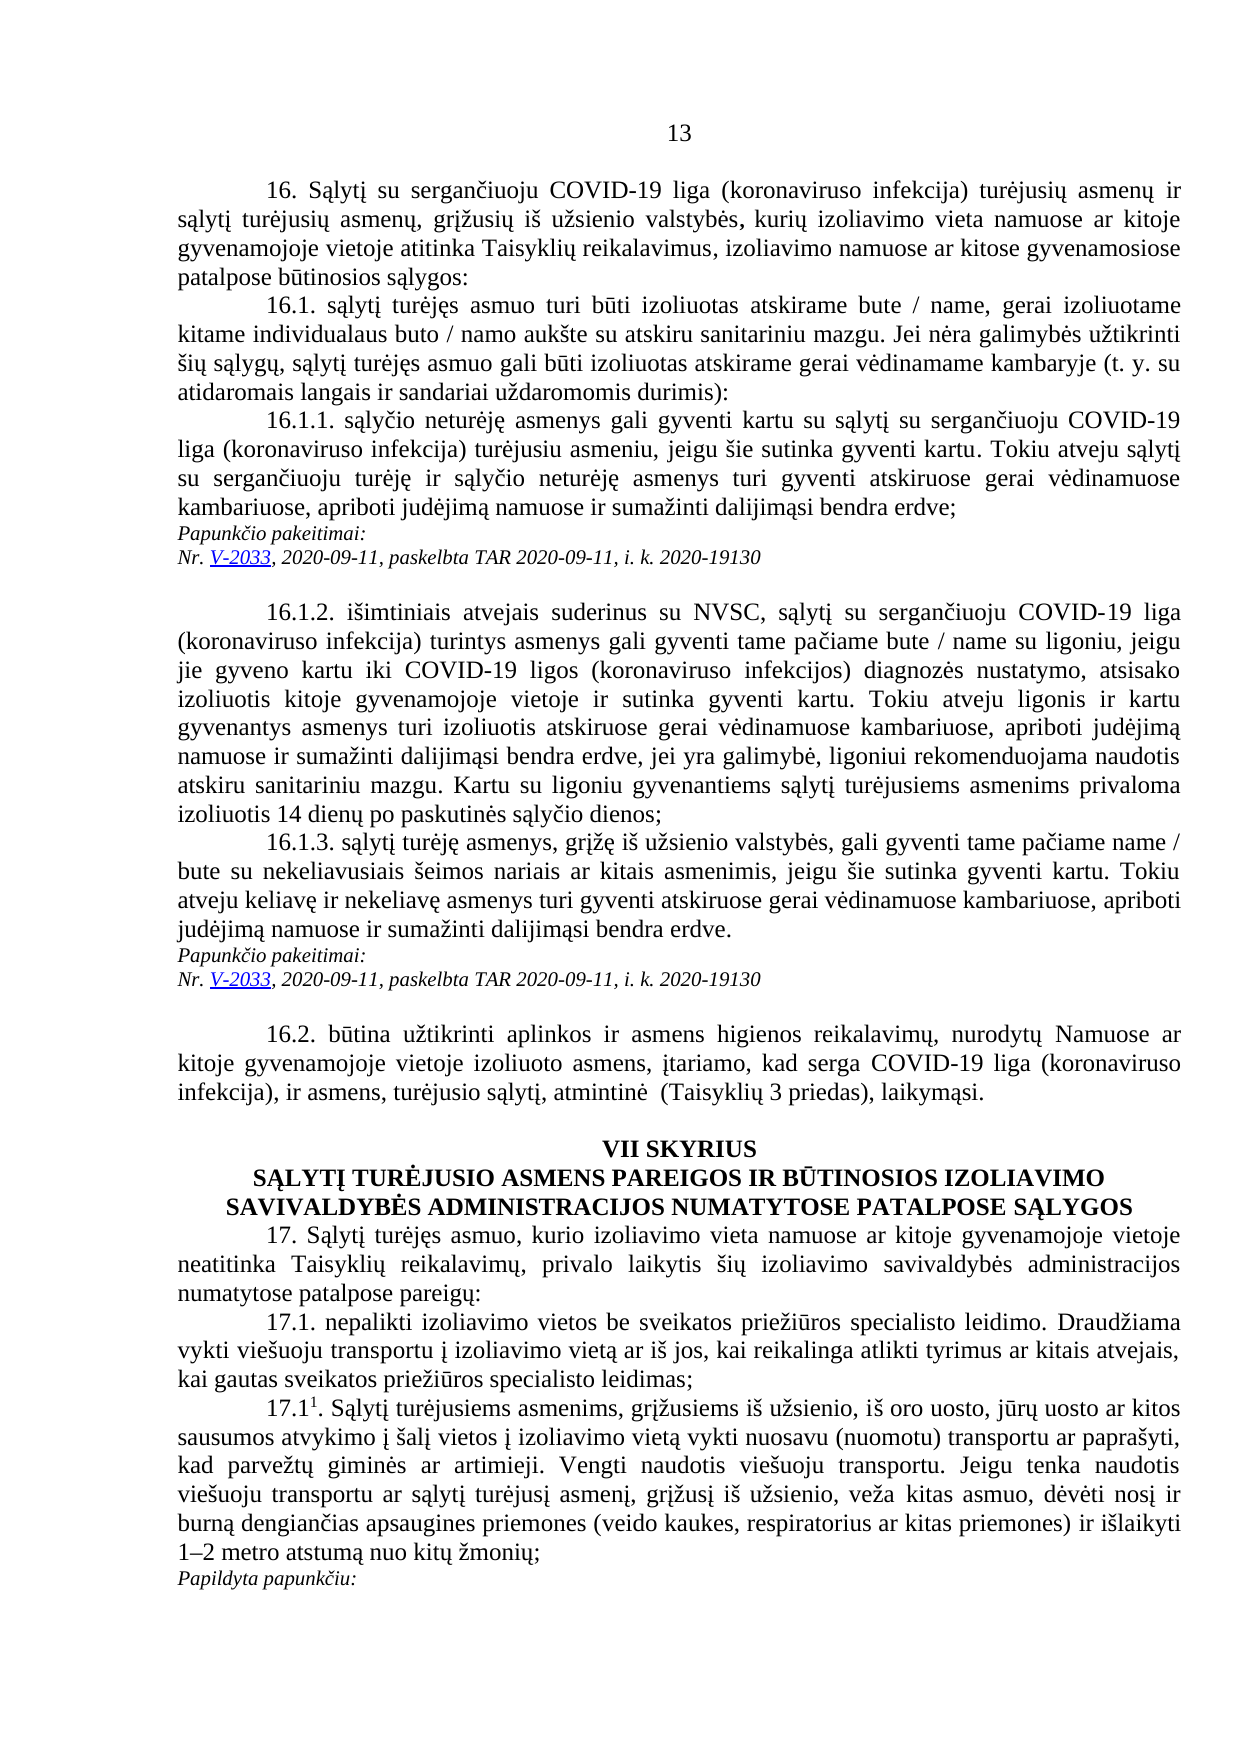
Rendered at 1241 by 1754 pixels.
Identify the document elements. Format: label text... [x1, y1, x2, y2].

text 17. Sąlytį turėjęs asmuo, kurio izoliavimo vieta namuose ar kitoje gyvenamojoje vietoje neatitinka Taisyklių reikalavimų, privalo laikytis šių izoliavimo savivaldybės administracijos numatytose patalpose pareigų: [177, 1221, 1181, 1307]
text 16.1.3. sąlytį turėję asmenys, grįžę iš užsienio valstybės, gali gyventi tame pačiame name / bute su nekeliavusiais šeimos nariais ar kitais asmenimis, jeigu šie sutinka gyventi kartu. Tokiu atveju keliavę ir nekeliavę asmenys turi gyventi atskiruose gerai vėdinamuose kambariuose, apriboti judėjimą namuose ir sumažinti dalijimąsi bendra erdve. [177, 827, 1181, 942]
text sąlytį turėjusio asmens pareigos IR BŪTINOSIOS IZOLIAVIMO savivaldybės administracijos NUMATYTOSE patalpose SĄLYGOS [177, 1163, 1181, 1221]
text 16.1.1. sąlyčio neturėję asmenys gali gyventi kartu su sąlytį su sergančiuoju COVID-19 liga (koronaviruso infekcija) turėjusiu asmeniu, jeigu šie sutinka gyventi kartu. Tokiu atveju sąlytį su sergančiuoju turėję ir sąlyčio neturėję asmenys turi gyventi atskiruose gerai vėdinamuose kambariuose, apriboti judėjimą namuose ir sumažinti dalijimąsi bendra erdve; [177, 406, 1181, 521]
text Nr. V-2033, 2020-09-11, paskelbta TAR 2020-09-11, i. k. 2020-19130 [177, 545, 1181, 569]
text 16.1.2. išimtiniais atvejais suderinus su NVSC, sąlytį su sergančiuoju COVID-19 liga (koronaviruso infekcija) turintys asmenys gali gyventi tame pačiame bute / name su ligoniu, jeigu jie gyveno kartu iki COVID-19 ligos (koronaviruso infekcijos) diagnozės nustatymo, atsisako izoliuotis kitoje gyvenamojoje vietoje ir sutinka gyventi kartu. Tokiu atveju ligonis ir kartu gyvenantys asmenys turi izoliuotis atskiruose gerai vėdinamuose kambariuose, apriboti judėjimą namuose ir sumažinti dalijimąsi bendra erdve, jei yra galimybė, ligoniui rekomenduojama naudotis atskiru sanitariniu mazgu. Kartu su ligoniu gyvenantiems sąlytį turėjusiems asmenims privaloma izoliuotis 14 dienų po paskutinės sąlyčio dienos; [177, 597, 1181, 827]
text 16. Sąlytį su sergančiuoju COVID-19 liga (koronaviruso infekcija) turėjusių asmenų ir sąlytį turėjusių asmenų, grįžusių iš užsienio valstybės, kurių izoliavimo vieta namuose ar kitoje gyvenamojoje vietoje atitinka Taisyklių reikalavimus, izoliavimo namuose ar kitose gyvenamosiose patalpose būtinosios sąlygos: [177, 176, 1181, 291]
text Nr. V-2033, 2020-09-11, paskelbta TAR 2020-09-11, i. k. 2020-19130 [177, 967, 1181, 991]
text VII skyrius [177, 1134, 1181, 1163]
text 17.11. Sąlytį turėjusiems asmenims, grįžusiems iš užsienio, iš oro uosto, jūrų uosto ar kitos sausumos atvykimo į šalį vietos į izoliavimo vietą vykti nuosavu (nuomotu) transportu ar paprašyti, kad parvežtų giminės ar artimieji. Vengti naudotis viešuoju transportu. Jeigu tenka naudotis viešuoju transportu ar sąlytį turėjusį asmenį, grįžusį iš užsienio, veža kitas asmuo, dėvėti nosį ir burną dengiančias apsaugines priemones (veido kaukes, respiratorius ar kitas priemones) ir išlaikyti 1–2 metro atstumą nuo kitų žmonių; [177, 1393, 1181, 1566]
text Papunkčio pakeitimai: [177, 942, 1181, 967]
text 17.1. nepalikti izoliavimo vietos be sveikatos priežiūros specialisto leidimo. Draudžiama vykti viešuoju transportu į izoliavimo vietą ar iš jos, kai reikalinga atlikti tyrimus ar kitais atvejais, kai gautas sveikatos priežiūros specialisto leidimas; [177, 1307, 1181, 1393]
text 16.2. būtina užtikrinti aplinkos ir asmens higienos reikalavimų, nurodytų Namuose ar kitoje gyvenamojoje vietoje izoliuoto asmens, įtariamo, kad serga COVID-19 liga (koronaviruso infekcija), ir asmens, turėjusio sąlytį, atmintinė (Taisyklių 3 priedas), laikymąsi. [177, 1019, 1181, 1106]
text Papildyta papunkčiu: [177, 1566, 1181, 1590]
text 16.1. sąlytį turėjęs asmuo turi būti izoliuotas atskirame bute / name, gerai izoliuotame kitame individualaus buto / namo aukšte su atskiru sanitariniu mazgu. Jei nėra galimybės užtikrinti šių sąlygų, sąlytį turėjęs asmuo gali būti izoliuotas atskirame gerai vėdinamame kambaryje (t. y. su atidaromais langais ir sandariai uždaromomis durimis): [177, 291, 1181, 406]
text Papunkčio pakeitimai: [177, 521, 1181, 545]
